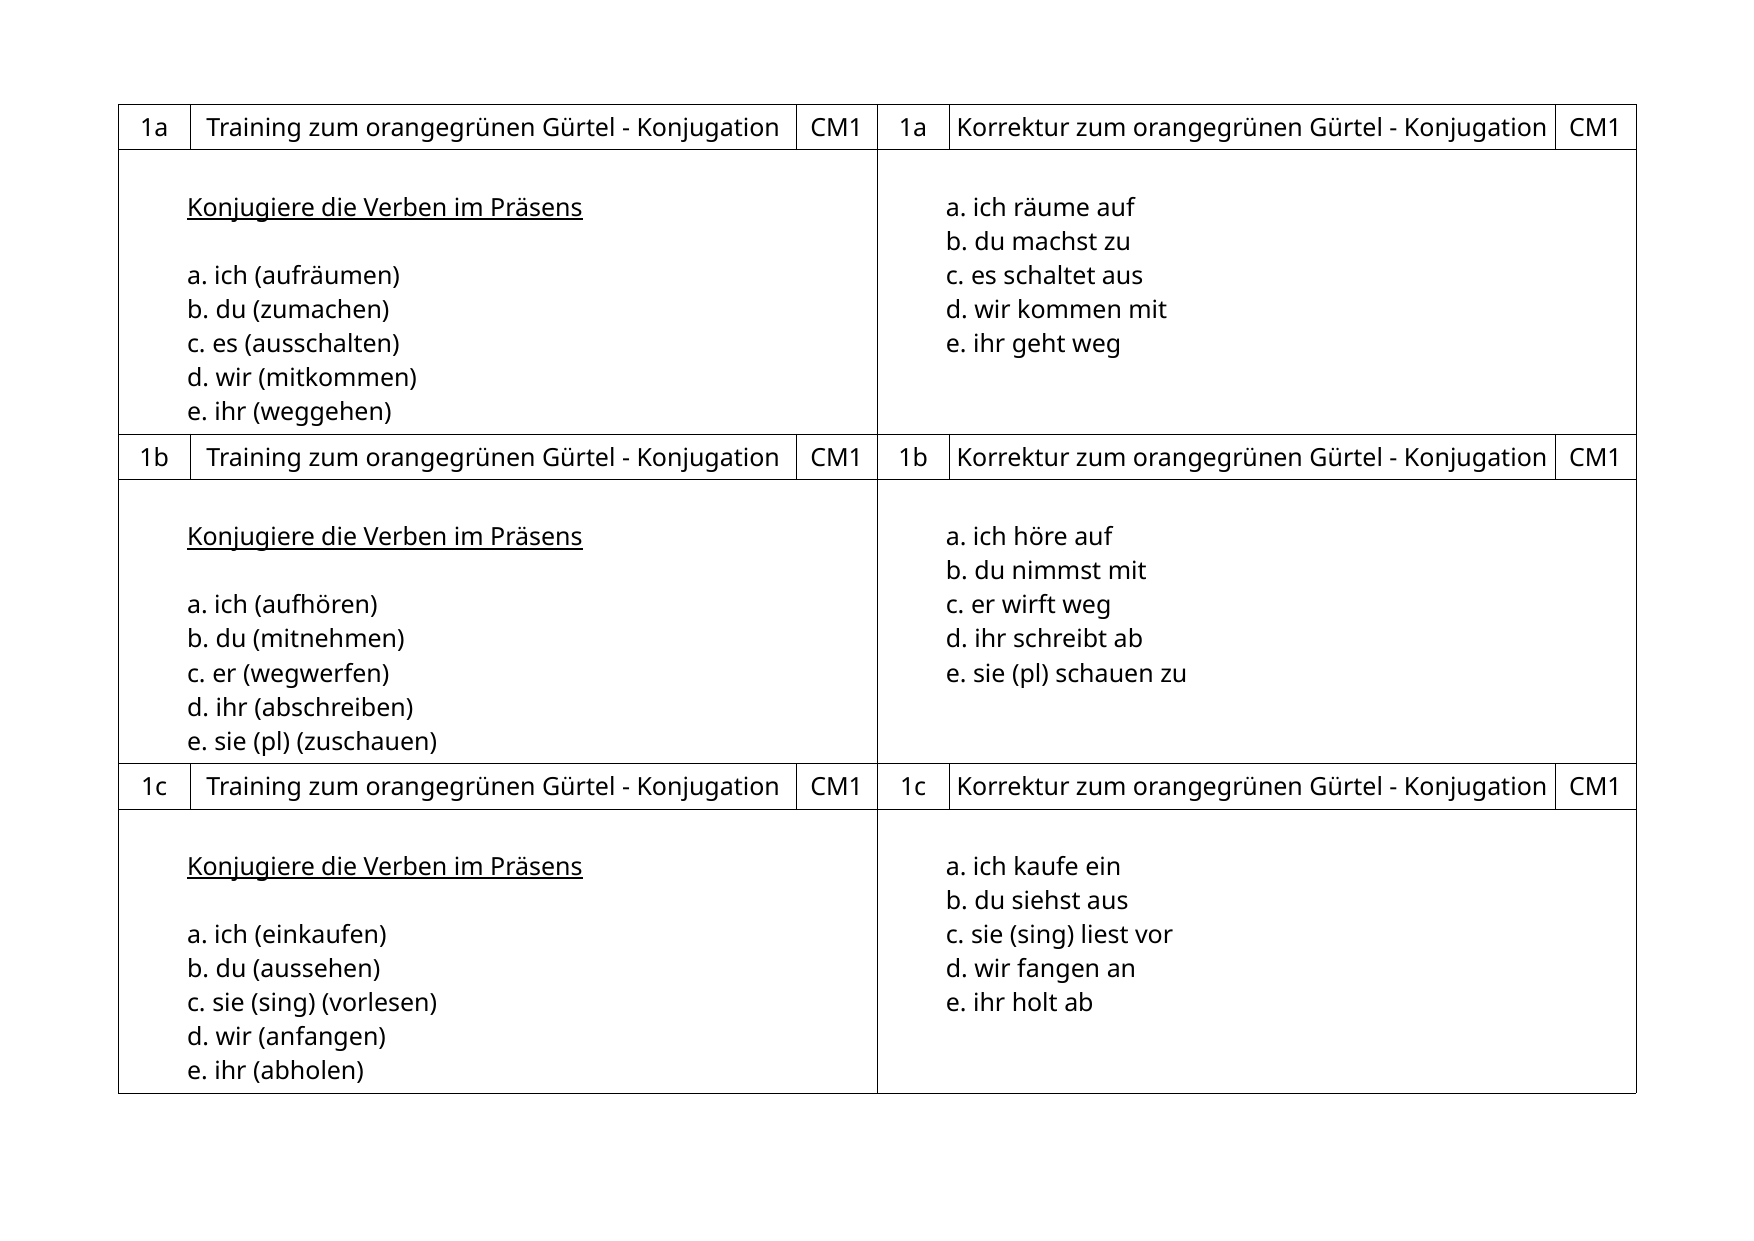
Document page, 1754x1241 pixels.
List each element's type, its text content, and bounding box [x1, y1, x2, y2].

table_cell Konjugiere die Verben im Präsens a. ich (einkaufen) b. du (aussehen) c. sie (sing) (vorlesen) d. wir (anfangen) e. ihr (abholen) [119, 810, 877, 1093]
table_header CM1 [1556, 105, 1636, 149]
table_cell 1b [119, 435, 190, 479]
table_cell Konjugiere die Verben im Präsens a. ich (aufräumen) b. du (zumachen) c. es (ausschalten) d. wir (mitkommen) e. ihr (weggehen) [119, 150, 877, 433]
table_cell Korrektur zum orangegrünen Gürtel - Konjugation [950, 435, 1555, 479]
table_cell 1b [878, 435, 949, 479]
table_cell CM1 [797, 435, 877, 479]
table_header Korrektur zum orangegrünen Gürtel - Konjugation [950, 105, 1555, 149]
table_header Training zum orangegrünen Gürtel - Konjugation [191, 105, 796, 149]
table_cell CM1 [1556, 764, 1636, 809]
table_cell 1c [878, 764, 949, 809]
table_cell Training zum orangegrünen Gürtel - Konjugation [191, 764, 796, 809]
table_cell CM1 [1556, 435, 1636, 479]
table_header 1a [878, 105, 949, 149]
table_cell CM1 [797, 764, 877, 809]
table_cell a. ich räume auf b. du machst zu c. es schaltet aus d. wir kommen mit e. ihr geht weg [878, 150, 1636, 433]
table_cell a. ich kaufe ein b. du siehst aus c. sie (sing) liest vor d. wir fangen an e. ihr holt ab [878, 810, 1636, 1093]
table_cell Korrektur zum orangegrünen Gürtel - Konjugation [950, 764, 1555, 809]
table_header CM1 [797, 105, 877, 149]
table_cell Konjugiere die Verben im Präsens a. ich (aufhören) b. du (mitnehmen) c. er (wegwerfen) d. ihr (abschreiben) e. sie (pl) (zuschauen) [119, 480, 877, 763]
table_cell 1c [119, 764, 190, 809]
table_cell Training zum orangegrünen Gürtel - Konjugation [191, 435, 796, 479]
table_cell a. ich höre auf b. du nimmst mit c. er wirft weg d. ihr schreibt ab e. sie (pl) schauen zu [878, 480, 1636, 763]
table_header 1a [119, 105, 190, 149]
